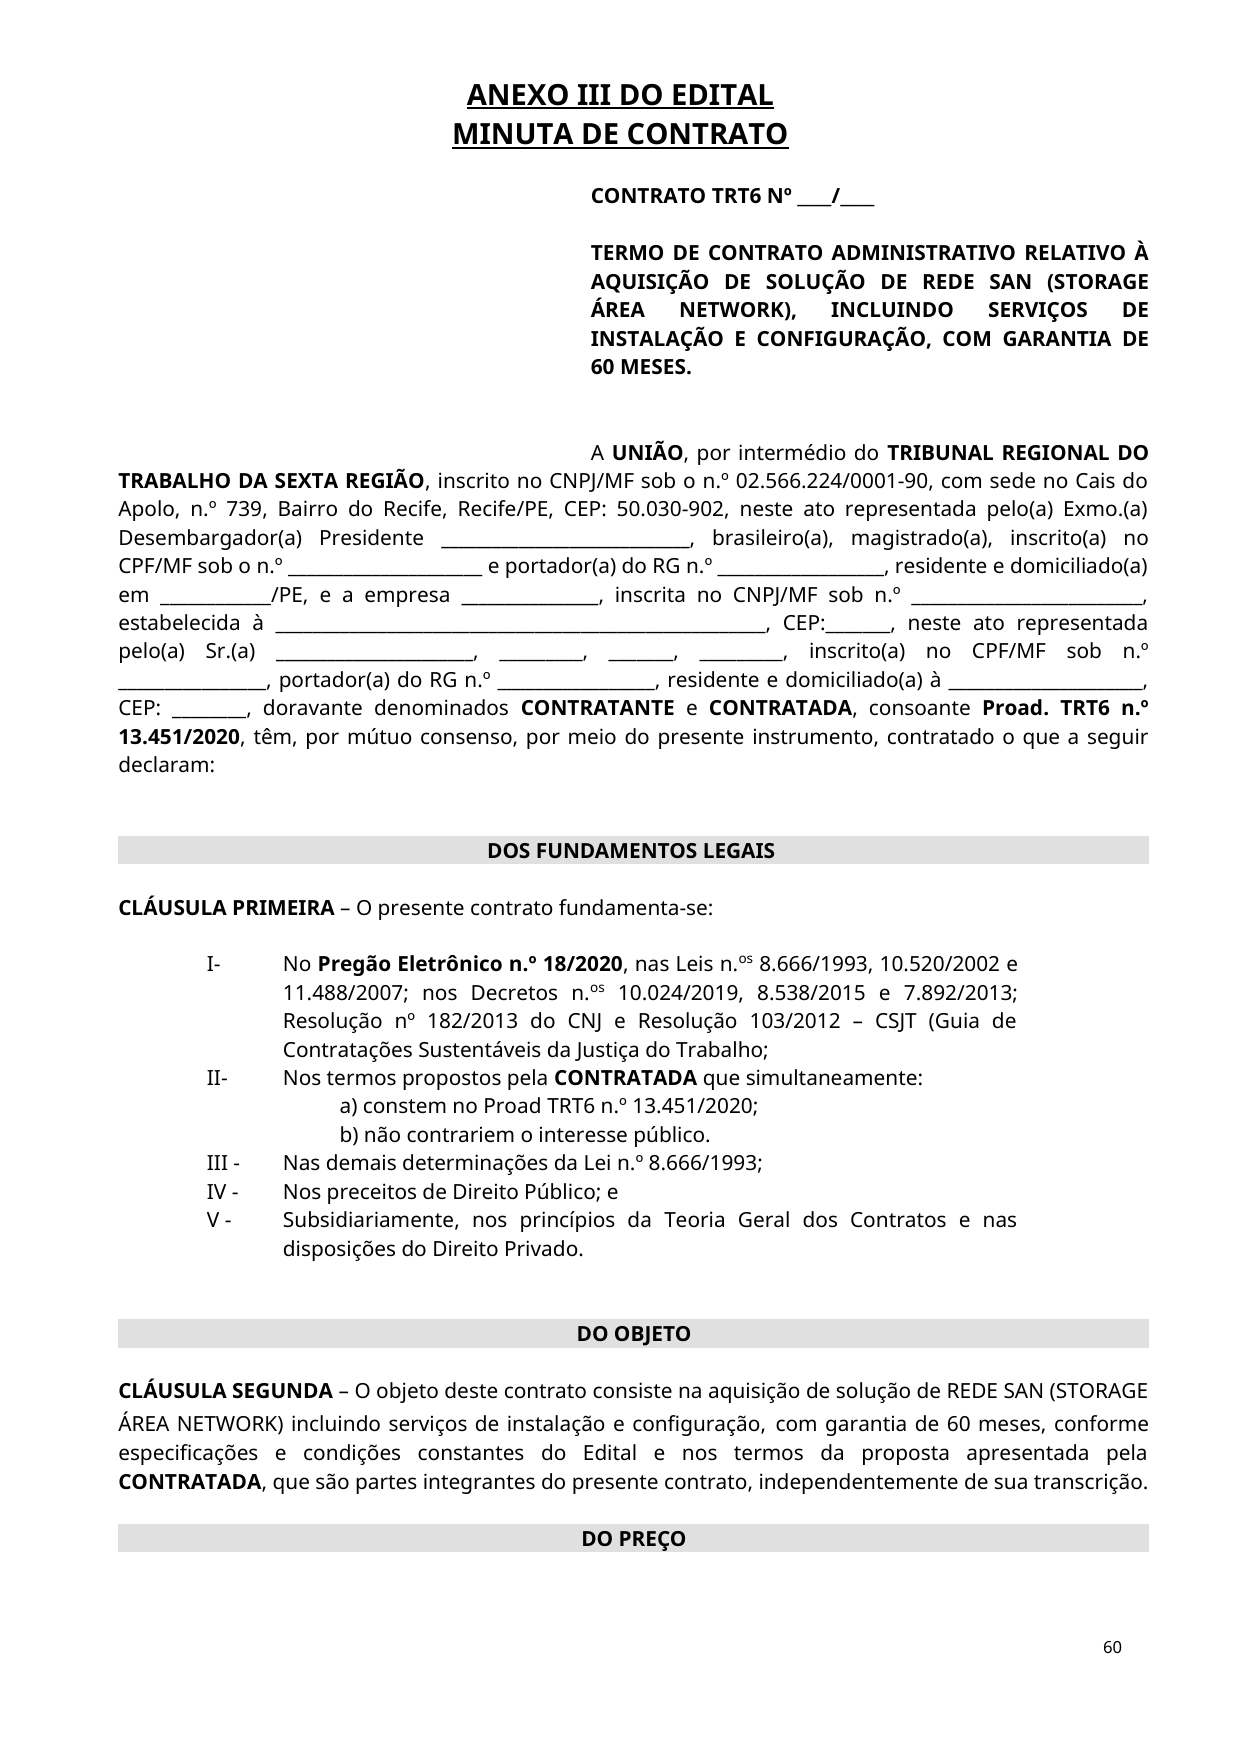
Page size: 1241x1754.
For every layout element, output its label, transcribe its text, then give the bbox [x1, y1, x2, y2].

text MINUTA DE CONTRATO [118, 113, 1122, 153]
table_cell [199, 1120, 339, 1148]
text CLÁUSULA SEGUNDA – O objeto deste contrato consiste na aquisição de solução de REDE SAN (STORAGE ÁREA NETWORK) incluindo serviços de instalação e configuração, com garantia de 60 meses, conforme especificações e condições constantes do Edital e nos termos da proposta apresentada pela CONTRATADA, que são partes integrantes do presente contrato, independentemente de sua transcrição. [118, 1376, 1149, 1495]
table_cell IV - [199, 1177, 275, 1205]
text CLÁUSULA PRIMEIRA – O presente contrato fundamenta-se: [118, 893, 1149, 921]
table_cell Subsidiariamente, nos princípios da Teoria Geral dos Contratos e nas disposições do Direito Privado. [275, 1205, 1025, 1262]
text ANEXO III DO EDITAL [118, 74, 1122, 113]
text DO PREÇO [118, 1524, 1149, 1552]
text CONTRATO TRT6 Nº ____/____ [591, 182, 1149, 210]
table_header No Pregão Eletrônico n.º 18/2020, nas Leis n.os 8.666/1993, 10.520/2002 e 11.488/2007; nos Decretos n.os 10.024/2019, 8.538/2015 e 7.892/2013; Resolução nº 182/2013 do CNJ e Resolução 103/2012 – CSJT (Guia de Contratações Sustentáveis da Justiça do Trabalho; [275, 950, 1025, 1063]
text DOS FUNDAMENTOS LEGAIS [118, 836, 1149, 864]
text TERMO DE CONTRATO ADMINISTRATIVO RELATIVO À AQUISIÇÃO DE SOLUÇÃO DE REDE SAN (STORAGE ÁREA NETWORK), INCLUINDO SERVIÇOS DE INSTALAÇÃO E CONFIGURAÇÃO, COM GARANTIA DE 60 MESES. [591, 238, 1149, 381]
table_cell Nas demais determinações da Lei n.º 8.666/1993; [275, 1149, 1025, 1177]
table_cell b) não contrariem o interesse público. [339, 1120, 1025, 1148]
table_cell a) constem no Proad TRT6 n.º 13.451/2020; [339, 1092, 1025, 1120]
text A UNIÃO, por intermédio do TRIBUNAL REGIONAL DO TRABALHO DA SEXTA REGIÃO, inscrito no CNPJ/MF sob o n.º 02.566.224/0001-90, com sede no Cais do Apolo, n.º 739, Bairro do Recife, Recife/PE, CEP: 50.030-902, neste ato representada pelo(a) Exmo.(a) Desembargador(a) Presidente _____________________________, brasileiro(a), magistrado(a), inscrito(a) no CPF/MF sob o n.º _____________________ e portador(a) do RG n.º __________________, residente e domiciliado(a) em ____________/PE, e a empresa ________________, inscrita no CNPJ/MF sob n.º _________________________, estabelecida à _____________________________________________________, CEP:_______, neste ato representada pelo(a) Sr.(a) _______________________, _________, _______, _________, inscrito(a) no CPF/MF sob n.º ________________, portador(a) do RG n.º _________________, residente e domiciliado(a) à _____________________, CEP: ________, doravante denominados CONTRATANTE e CONTRATADA, consoante Proad. TRT6 n.º 13.451/2020, têm, por mútuo consenso, por meio do presente instrumento, contratado o que a seguir declaram: [118, 438, 1149, 779]
table_cell Nos preceitos de Direito Público; e [275, 1177, 1025, 1205]
table_cell II- [199, 1063, 275, 1092]
text DO OBJETO [118, 1319, 1149, 1348]
table_cell Nos termos propostos pela CONTRATADA que simultaneamente: [275, 1063, 1025, 1092]
table_cell III - [199, 1149, 275, 1177]
table_cell V - [199, 1205, 275, 1262]
table_header I- [199, 950, 275, 1063]
table_cell [199, 1092, 339, 1120]
